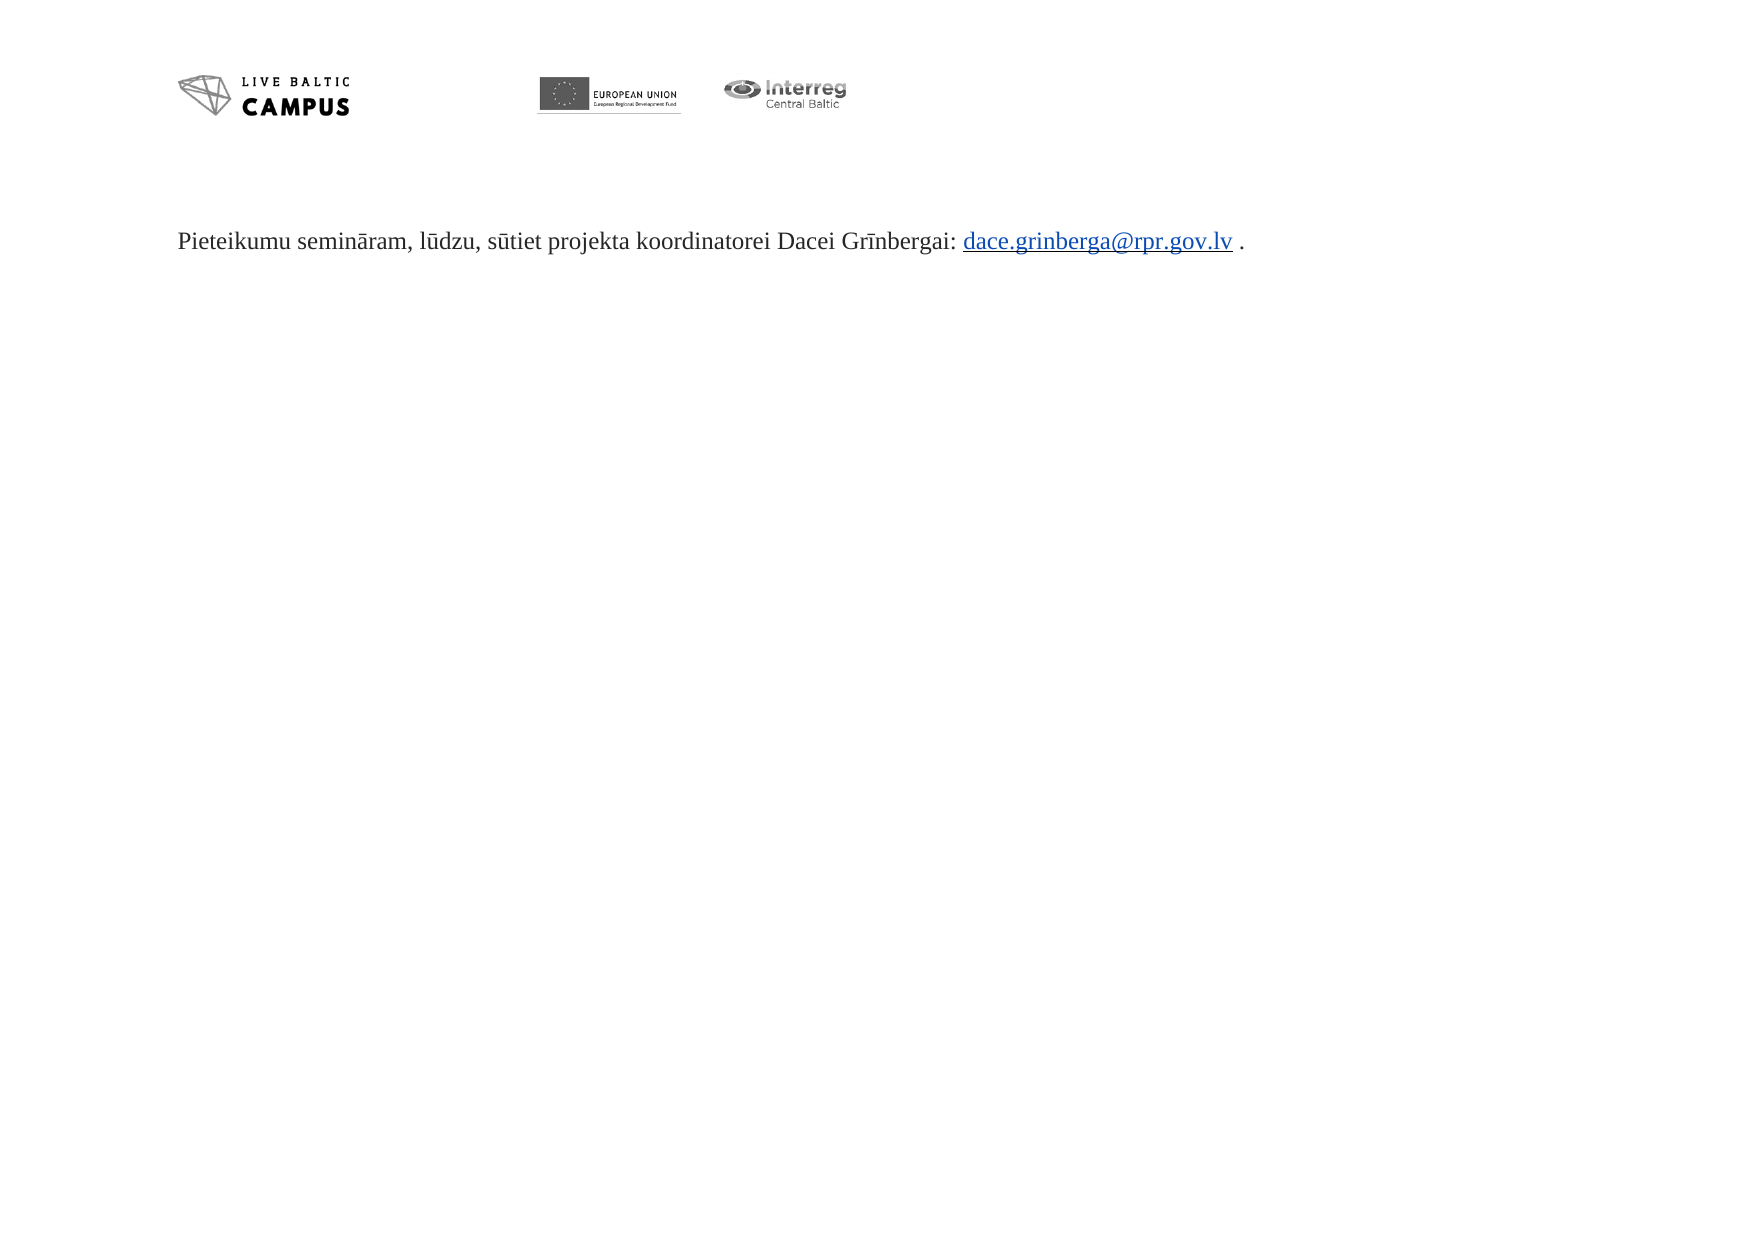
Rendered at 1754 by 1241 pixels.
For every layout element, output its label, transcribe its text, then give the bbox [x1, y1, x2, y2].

text Pieteikumu semināram, lūdzu, sūtiet projekta koordinatorei Dacei Grīnbergai: dace.grinberga@rpr.gov.lv . [177, 226, 1636, 255]
picture [177, 73, 852, 116]
